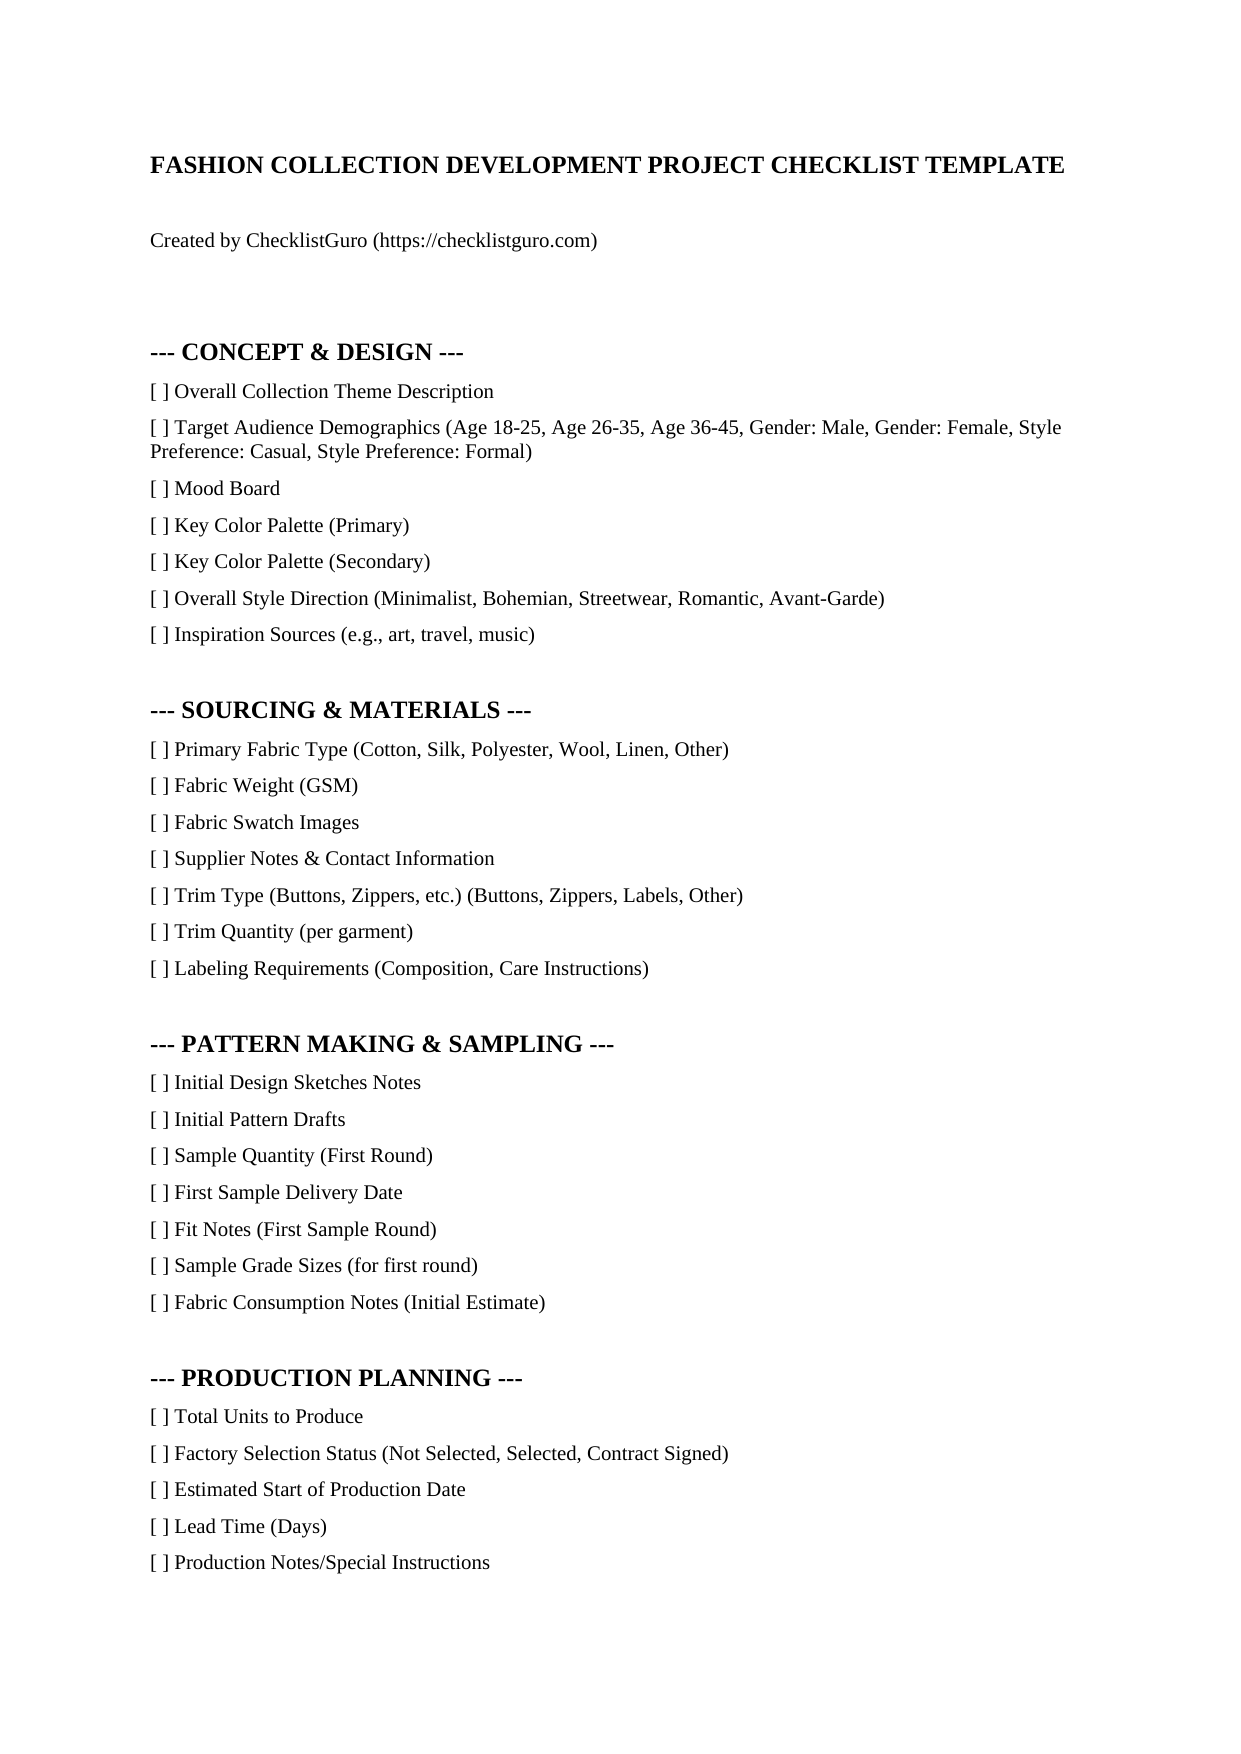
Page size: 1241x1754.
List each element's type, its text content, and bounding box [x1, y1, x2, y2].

text [ ] Initial Design Sketches Notes [150, 1070, 1090, 1094]
text [ ] Overall Style Direction (Minimalist, Bohemian, Streetwear, Romantic, Avant-Garde) [150, 586, 1090, 610]
text [ ] Labeling Requirements (Composition, Care Instructions) [150, 956, 1090, 980]
text [ ] Lead Time (Days) [150, 1514, 1090, 1538]
text [ ] Supplier Notes & Contact Information [150, 846, 1090, 870]
text [ ] Fabric Weight (GSM) [150, 773, 1090, 797]
text [ ] Target Audience Demographics (Age 18-25, Age 26-35, Age 36-45, Gender: Male, Gender: Female, Style Preference: Casual, Style Preference: Formal) [150, 415, 1090, 463]
text [ ] Total Units to Produce [150, 1404, 1090, 1428]
text [ ] Key Color Palette (Secondary) [150, 549, 1090, 573]
text [ ] Fit Notes (First Sample Round) [150, 1217, 1090, 1241]
text --- PATTERN MAKING & SAMPLING --- [150, 1029, 1090, 1058]
text FASHION COLLECTION DEVELOPMENT PROJECT CHECKLIST TEMPLATE [150, 150, 1090, 179]
text --- SOURCING & MATERIALS --- [150, 695, 1090, 724]
text [ ] Initial Pattern Drafts [150, 1107, 1090, 1131]
text [ ] Fabric Swatch Images [150, 810, 1090, 834]
text [ ] Sample Quantity (First Round) [150, 1143, 1090, 1167]
text [ ] Factory Selection Status (Not Selected, Selected, Contract Signed) [150, 1441, 1090, 1465]
text [ ] Key Color Palette (Primary) [150, 512, 1090, 537]
text [ ] Estimated Start of Production Date [150, 1477, 1090, 1501]
text [ ] Production Notes/Special Instructions [150, 1550, 1090, 1574]
text Created by ChecklistGuro (https://checklistguro.com) [150, 228, 1090, 252]
text [ ] Fabric Consumption Notes (Initial Estimate) [150, 1290, 1090, 1314]
text [ ] Mood Board [150, 476, 1090, 500]
text [ ] Sample Grade Sizes (for first round) [150, 1253, 1090, 1277]
text --- PRODUCTION PLANNING --- [150, 1363, 1090, 1392]
text [ ] Primary Fabric Type (Cotton, Silk, Polyester, Wool, Linen, Other) [150, 737, 1090, 761]
text [ ] Inspiration Sources (e.g., art, travel, music) [150, 622, 1090, 646]
text [ ] Trim Type (Buttons, Zippers, etc.) (Buttons, Zippers, Labels, Other) [150, 883, 1090, 907]
text [ ] Trim Quantity (per garment) [150, 919, 1090, 943]
text [ ] Overall Collection Theme Description [150, 379, 1090, 403]
text --- CONCEPT & DESIGN --- [150, 337, 1090, 366]
text [ ] First Sample Delivery Date [150, 1180, 1090, 1204]
